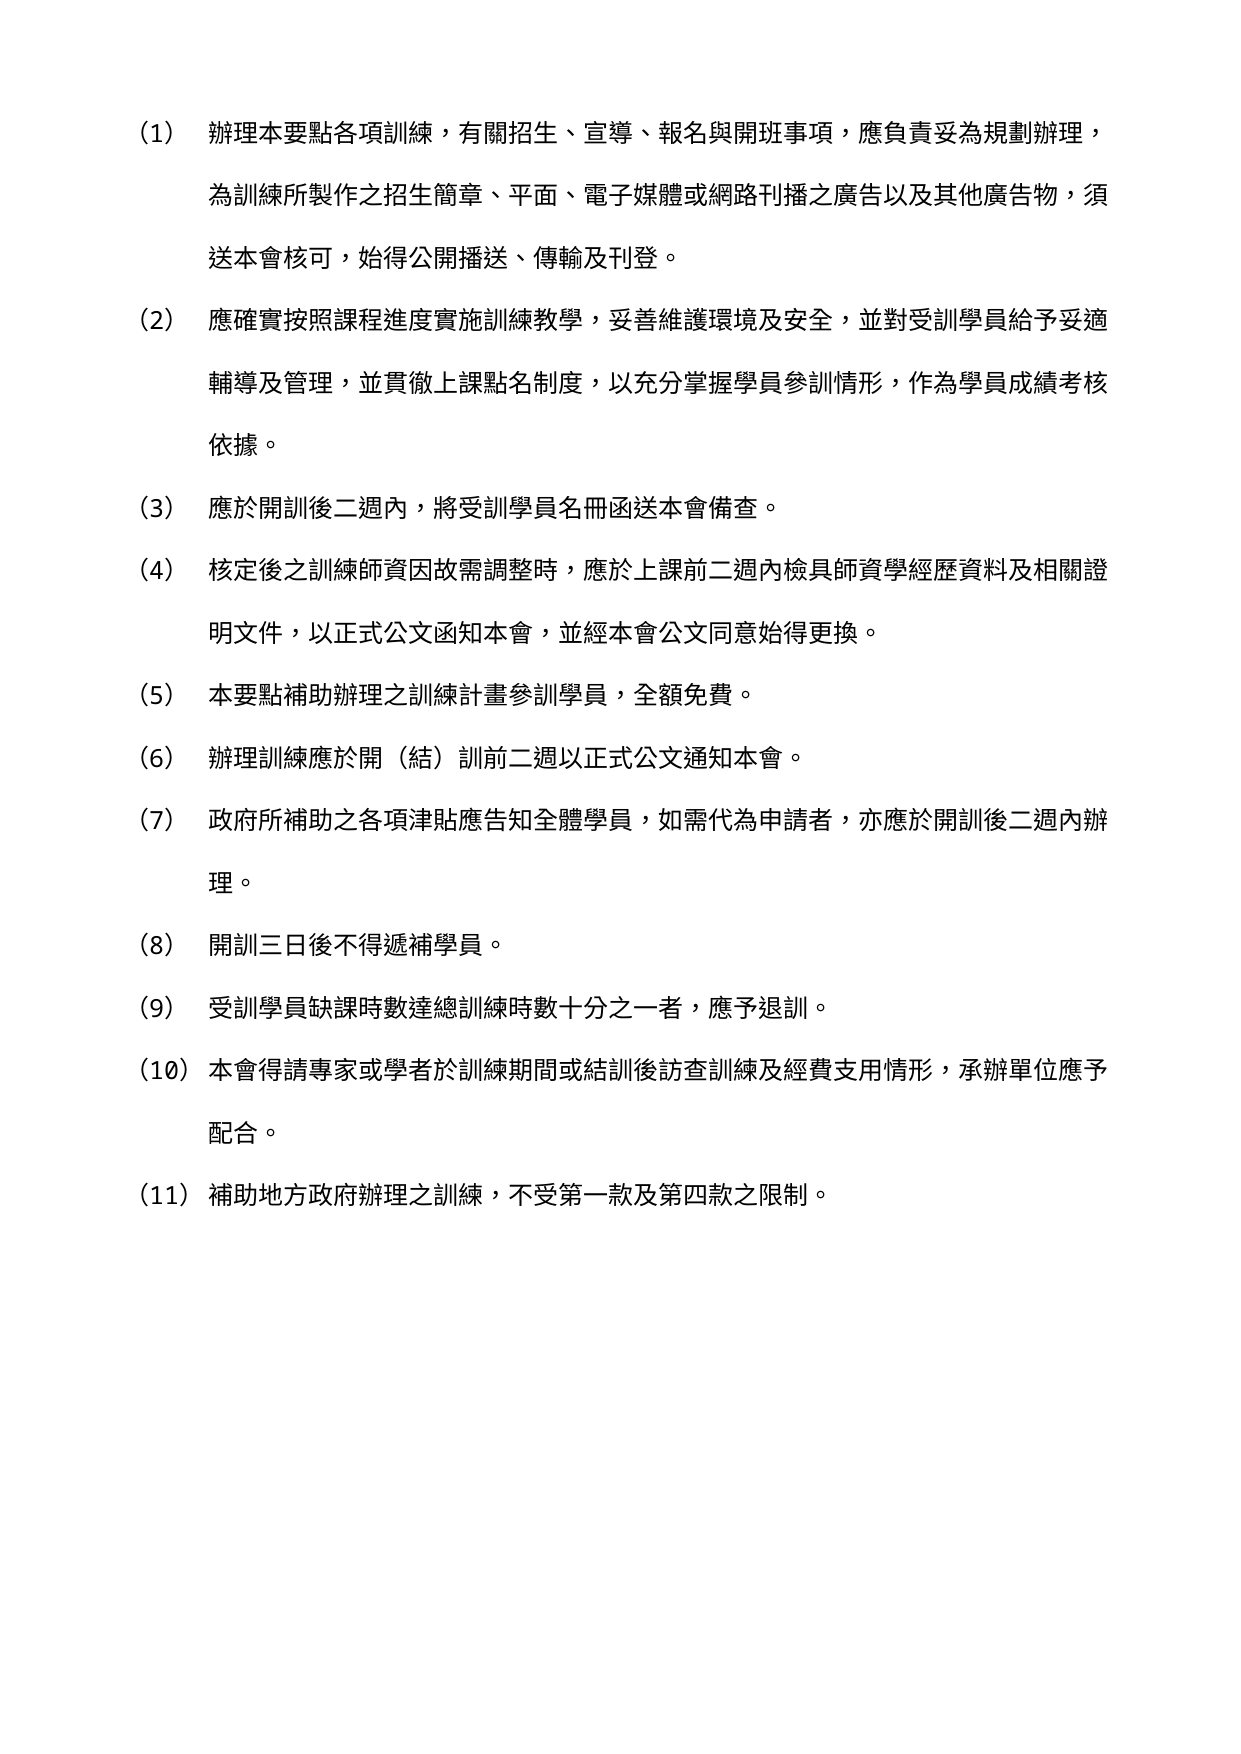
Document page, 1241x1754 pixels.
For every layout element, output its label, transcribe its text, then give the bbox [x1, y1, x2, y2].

table_cell 九、承辦單位應配合措施： 辦理本要點各項訓練，有關招生、宣導、報名與開班事項，應負責妥為規劃辦理，為訓練所製作之招生簡章、平面、電子媒體或網路刊播之廣告以及其他廣告物，須送本會核可，始得公開播送、傳輸及刊登。 應確實按照課程進度實施訓練教學，妥善維護環境及安全，並對受訓學員給予妥適輔導及管理，並貫徹上課點名制度，以充分掌握學員參訓情形，作為學員成績考核依據。 應於開訓後二週內，將受訓學員名冊函送本會備查。 核定後之訓練師資因故需調整時，應於上課前二週內檢具師資學經歷資料及相關證明文件，以正式公文函知本會，並經本會公文同意始得更換。 本要點補助辦理之訓練計畫參訓學員，全額免費。 辦理訓練應於開（結）訓前二週以正式公文通知本會。 政府所補助之各項津貼應告知全體學員，如需代為申請者，亦應於開訓後二週內辦理。 開訓三日後不得遞補學員。 受訓學員缺課時數達總訓練時數十分之一者，應予退訓。 本會得請專家或學者於訓練期間或結訓後訪查訓練及經費支用情形，承辦單位應予配合。 補助地方政府辦理之訓練，不受第一款及第四款之限制。 [121, 90, 1125, 1214]
